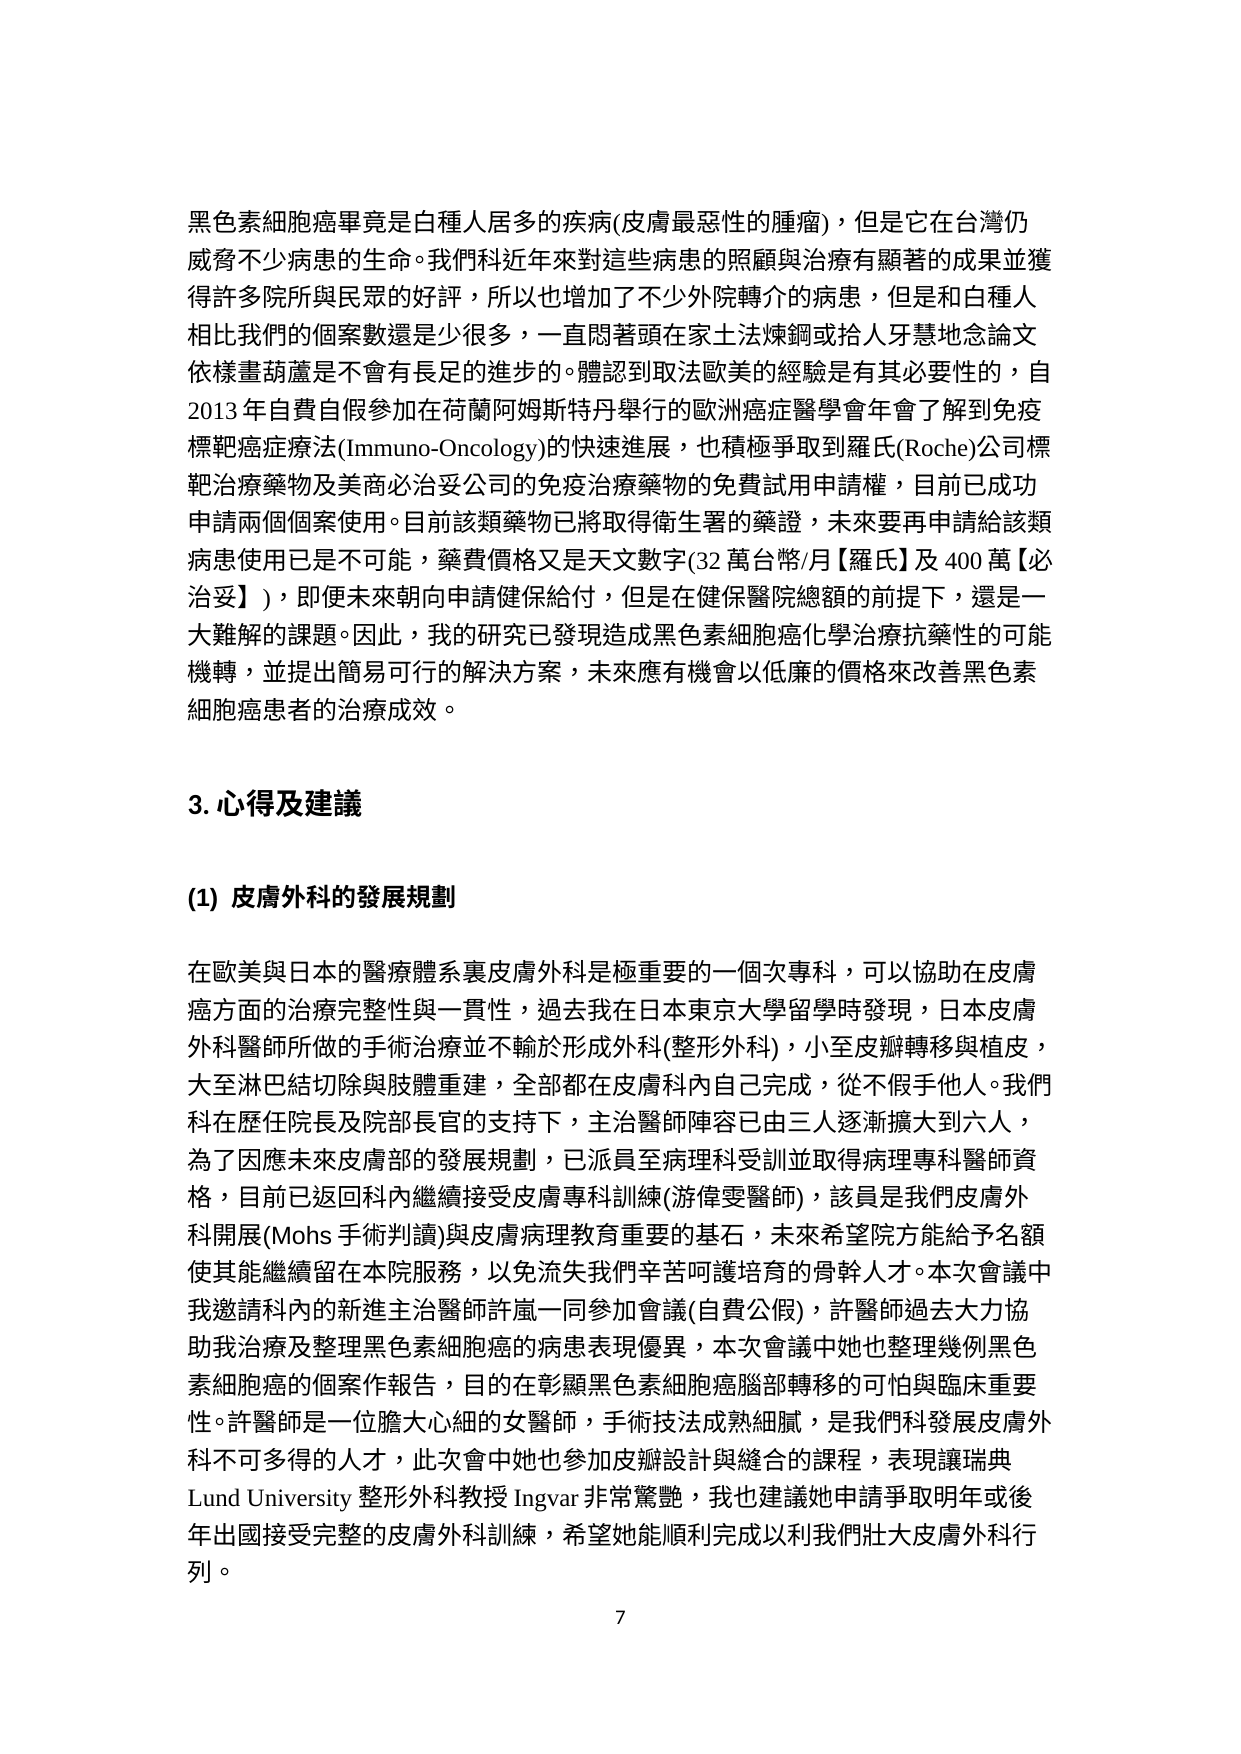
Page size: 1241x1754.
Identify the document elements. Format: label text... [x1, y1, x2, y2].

text 黑色素細胞癌畢竟是白種人居多的疾病(皮膚最惡性的腫瘤)，但是它在台灣仍威脅不少病患的生命。我們科近年來對這些病患的照顧與治療有顯著的成果並獲得許多院所與民眾的好評，所以也增加了不少外院轉介的病患，但是和白種人相比我們的個案數還是少很多，一直悶著頭在家土法煉鋼或拾人牙慧地念論文依樣畫葫蘆是不會有長足的進步的。體認到取法歐美的經驗是有其必要性的，自2013年自費自假參加在荷蘭阿姆斯特丹舉行的歐洲癌症醫學會年會了解到免疫標靶癌症療法(Immuno-Oncology)的快速進展，也積極爭取到羅氏(Roche)公司標靶治療藥物及美商必治妥公司的免疫治療藥物的免費試用申請權，目前已成功申請兩個個案使用。目前該類藥物已將取得衛生署的藥證，未來要再申請給該類病患使用已是不可能，藥費價格又是天文數字(32萬台幣/月【羅氏】及400萬【必治妥】)，即便未來朝向申請健保給付，但是在健保醫院總額的前提下，還是一大難解的課題。因此，我的研究已發現造成黑色素細胞癌化學治療抗藥性的可能機轉，並提出簡易可行的解決方案，未來應有機會以低廉的價格來改善黑色素細胞癌患者的治療成效。 [187, 202, 1053, 727]
list 皮膚外科的發展規劃 [187, 877, 1053, 914]
text 在歐美與日本的醫療體系裏皮膚外科是極重要的一個次專科，可以協助在皮膚癌方面的治療完整性與一貫性，過去我在日本東京大學留學時發現，日本皮膚外科醫師所做的手術治療並不輸於形成外科(整形外科)，小至皮瓣轉移與植皮，大至淋巴結切除與肢體重建，全部都在皮膚科內自己完成，從不假手他人。我們科在歷任院長及院部長官的支持下，主治醫師陣容已由三人逐漸擴大到六人，為了因應未來皮膚部的發展規劃，已派員至病理科受訓並取得病理專科醫師資格，目前已返回科內繼續接受皮膚專科訓練(游偉雯醫師)，該員是我們皮膚外科開展(Mohs手術判讀)與皮膚病理教育重要的基石，未來希望院方能給予名額使其能繼續留在本院服務，以免流失我們辛苦呵護培育的骨幹人才。本次會議中，我邀請科內的新進主治醫師許嵐一同參加會議(自費公假)，許醫師過去大力協助我治療及整理黑色素細胞癌的病患表現優異，本次會議中她也整理幾例黑色素細胞癌的個案作報告，目的在彰顯黑色素細胞癌腦部轉移的可怕與臨床重要性。許醫師是一位膽大心細的女醫師，手術技法成熟細膩，是我們科發展皮膚外科不可多得的人才，此次會中她也參加皮瓣設計與縫合的課程，表現讓瑞典Lund University 整形外科教授Ingvar非常驚艷，我也建議她申請爭取明年或後年出國接受完整的皮膚外科訓練，希望她能順利完成以利我們壯大皮膚外科行列。 [187, 952, 1053, 1589]
text 3. 心得及建議 [187, 764, 1053, 839]
